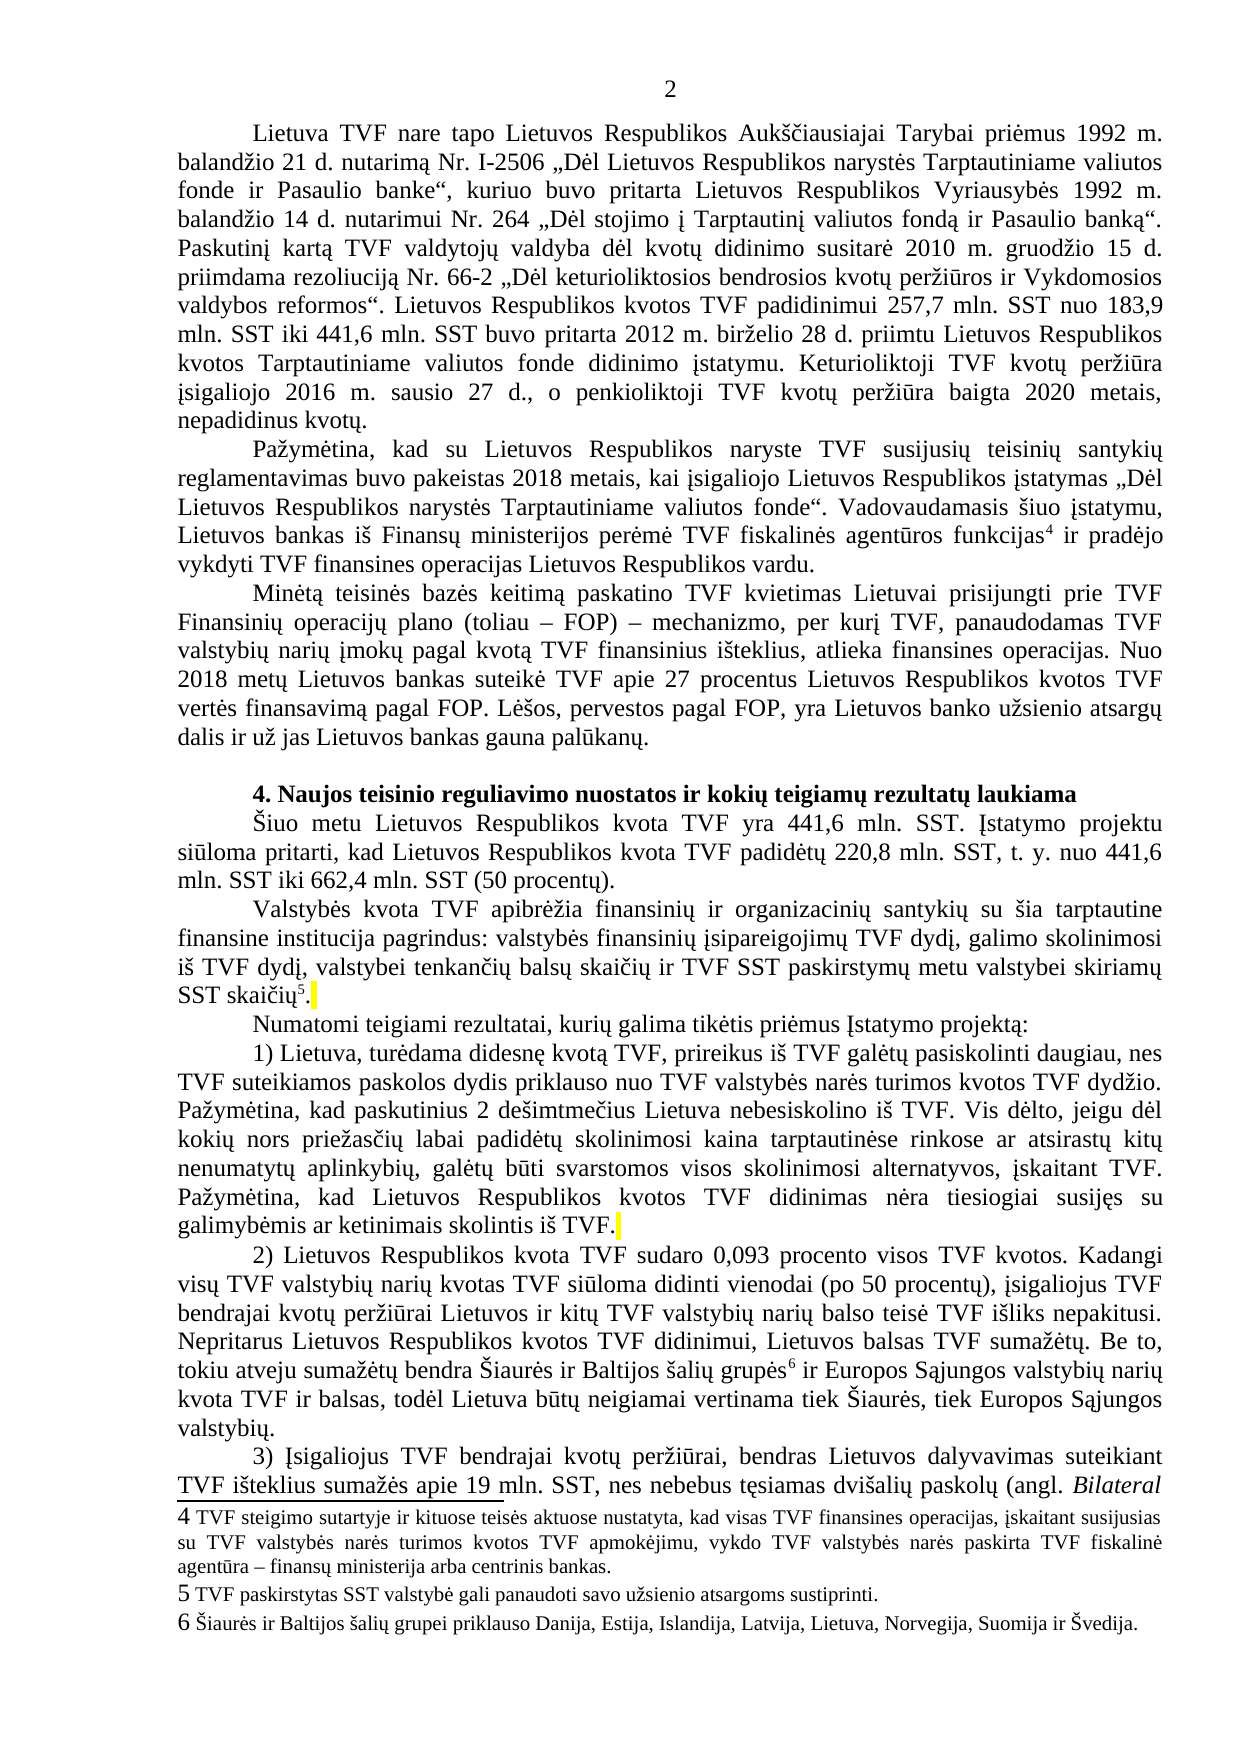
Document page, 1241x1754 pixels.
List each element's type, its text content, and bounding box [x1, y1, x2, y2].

text 2) Lietuvos Respublikos kvota TVF sudaro 0,093 procento visos TVF kvotos. Kadangi visų TVF valstybių narių kvotas TVF siūloma didinti vienodai (po 50 procentų), įsigaliojus TVF bendrajai kvotų peržiūrai Lietuvos ir kitų TVF valstybių narių balso teisė TVF išliks nepakitusi. Nepritarus Lietuvos Respublikos kvotos TVF didinimui, Lietuvos balsas TVF sumažėtų. Be to, tokiu atveju sumažėtų bendra Šiaurės ir Baltijos šalių grupės ir Europos Sąjungos valstybių narių kvota TVF ir balsas, todėl Lietuva būtų neigiamai vertinama tiek Šiaurės, tiek Europos Sąjungos valstybių. [177, 1240, 1163, 1441]
text Minėtą teisinės bazės keitimą paskatino TVF kvietimas Lietuvai prisijungti prie TVF Finansinių operacijų plano (toliau – FOP) – mechanizmo, per kurį TVF, panaudodamas TVF valstybių narių įmokų pagal kvotą TVF finansinius išteklius, atlieka finansines operacijas. Nuo 2018 metų Lietuvos bankas suteikė TVF apie 27 procentus Lietuvos Respublikos kvotos TVF vertės finansavimą pagal FOP. Lėšos, pervestos pagal FOP, yra Lietuvos banko užsienio atsargų dalis ir už jas Lietuvos bankas gauna palūkanų. [177, 578, 1163, 751]
text 4. Naujos teisinio reguliavimo nuostatos ir kokių teigiamų rezultatų laukiama [177, 779, 1163, 808]
text Lietuva TVF nare tapo Lietuvos Respublikos Aukščiausiajai Tarybai priėmus 1992 m. balandžio 21 d. nutarimą Nr. I-2506 „Dėl Lietuvos Respublikos narystės Tarptautiniame valiutos fonde ir Pasaulio banke“, kuriuo buvo pritarta Lietuvos Respublikos Vyriausybės 1992 m. balandžio 14 d. nutarimui Nr. 264 „Dėl stojimo į Tarptautinį valiutos fondą ir Pasaulio banką“. Paskutinį kartą TVF valdytojų valdyba dėl kvotų didinimo susitarė 2010 m. gruodžio 15 d. priimdama rezoliuciją Nr. 66-2 „Dėl keturioliktosios bendrosios kvotų peržiūros ir Vykdomosios valdybos reformos“. Lietuvos Respublikos kvotos TVF padidinimui 257,7 mln. SST nuo 183,9 mln. SST iki 441,6 mln. SST buvo pritarta 2012 m. birželio 28 d. priimtu Lietuvos Respublikos kvotos Tarptautiniame valiutos fonde didinimo įstatymu. Keturioliktoji TVF kvotų peržiūra įsigaliojo 2016 m. sausio 27 d., o penkioliktoji TVF kvotų peržiūra baigta 2020 metais, nepadidinus kvotų. [177, 118, 1163, 434]
text Numatomi teigiami rezultatai, kurių galima tikėtis priėmus Įstatymo projektą: [177, 1009, 1163, 1038]
text 3) Įsigaliojus TVF bendrajai kvotų peržiūrai, bendras Lietuvos dalyvavimas suteikiant TVF išteklius sumažės apie 19 mln. SST, nes nebebus tęsiamas dvišalių paskolų (angl. Bilateral [177, 1441, 1163, 1499]
text Šiuo metu Lietuvos Respublikos kvota TVF yra 441,6 mln. SST. Įstatymo projektu siūloma pritarti, kad Lietuvos Respublikos kvota TVF padidėtų 220,8 mln. SST, t. y. nuo 441,6 mln. SST iki 662,4 mln. SST (50 procentų). [177, 808, 1163, 894]
text Pažymėtina, kad su Lietuvos Respublikos naryste TVF susijusių teisinių santykių reglamentavimas buvo pakeistas 2018 metais, kai įsigaliojo Lietuvos Respublikos įstatymas „Dėl Lietuvos Respublikos narystės Tarptautiniame valiutos fonde“. Vadovaudamasis šiuo įstatymu, Lietuvos bankas iš Finansų ministerijos perėmė TVF fiskalinės agentūros funkcijas ir pradėjo vykdyti TVF finansines operacijas Lietuvos Respublikos vardu. [177, 434, 1163, 578]
text Šiaurės ir Baltijos šalių grupei priklauso Danija, Estija, Islandija, Latvija, Lietuva, Norvegija, Suomija ir Švedija. [177, 1607, 1163, 1636]
text TVF steigimo sutartyje ir kituose teisės aktuose nustatyta, kad visas TVF finansines operacijas, įskaitant susijusias su TVF valstybės narės turimos kvotos TVF apmokėjimu, vykdo TVF valstybės narės paskirta TVF fiskalinė agentūra – finansų ministerija arba centrinis bankas. [177, 1501, 1163, 1578]
text TVF paskirstytas SST valstybė gali panaudoti savo užsienio atsargoms sustiprinti. [177, 1578, 1163, 1607]
text 1) Lietuva, turėdama didesnę kvotą TVF, prireikus iš TVF galėtų pasiskolinti daugiau, nes TVF suteikiamos paskolos dydis priklauso nuo TVF valstybės narės turimos kvotos TVF dydžio. Pažymėtina, kad paskutinius 2 dešimtmečius Lietuva nebesiskolino iš TVF. Vis dėlto, jeigu dėl kokių nors priežasčių labai padidėtų skolinimosi kaina tarptautinėse rinkose ar atsirastų kitų nenumatytų aplinkybių, galėtų būti svarstomos visos skolinimosi alternatyvos, įskaitant TVF. Pažymėtina, kad Lietuvos Respublikos kvotos TVF didinimas nėra tiesiogiai susijęs su galimybėmis ar ketinimais skolintis iš TVF. [177, 1038, 1163, 1240]
text Valstybės kvota TVF apibrėžia finansinių ir organizacinių santykių su šia tarptautine finansine institucija pagrindus: valstybės finansinių įsipareigojimų TVF dydį, galimo skolinimosi iš TVF dydį, valstybei tenkančių balsų skaičių ir TVF SST paskirstymų metu valstybei skiriamų SST skaičių. [177, 894, 1163, 1009]
